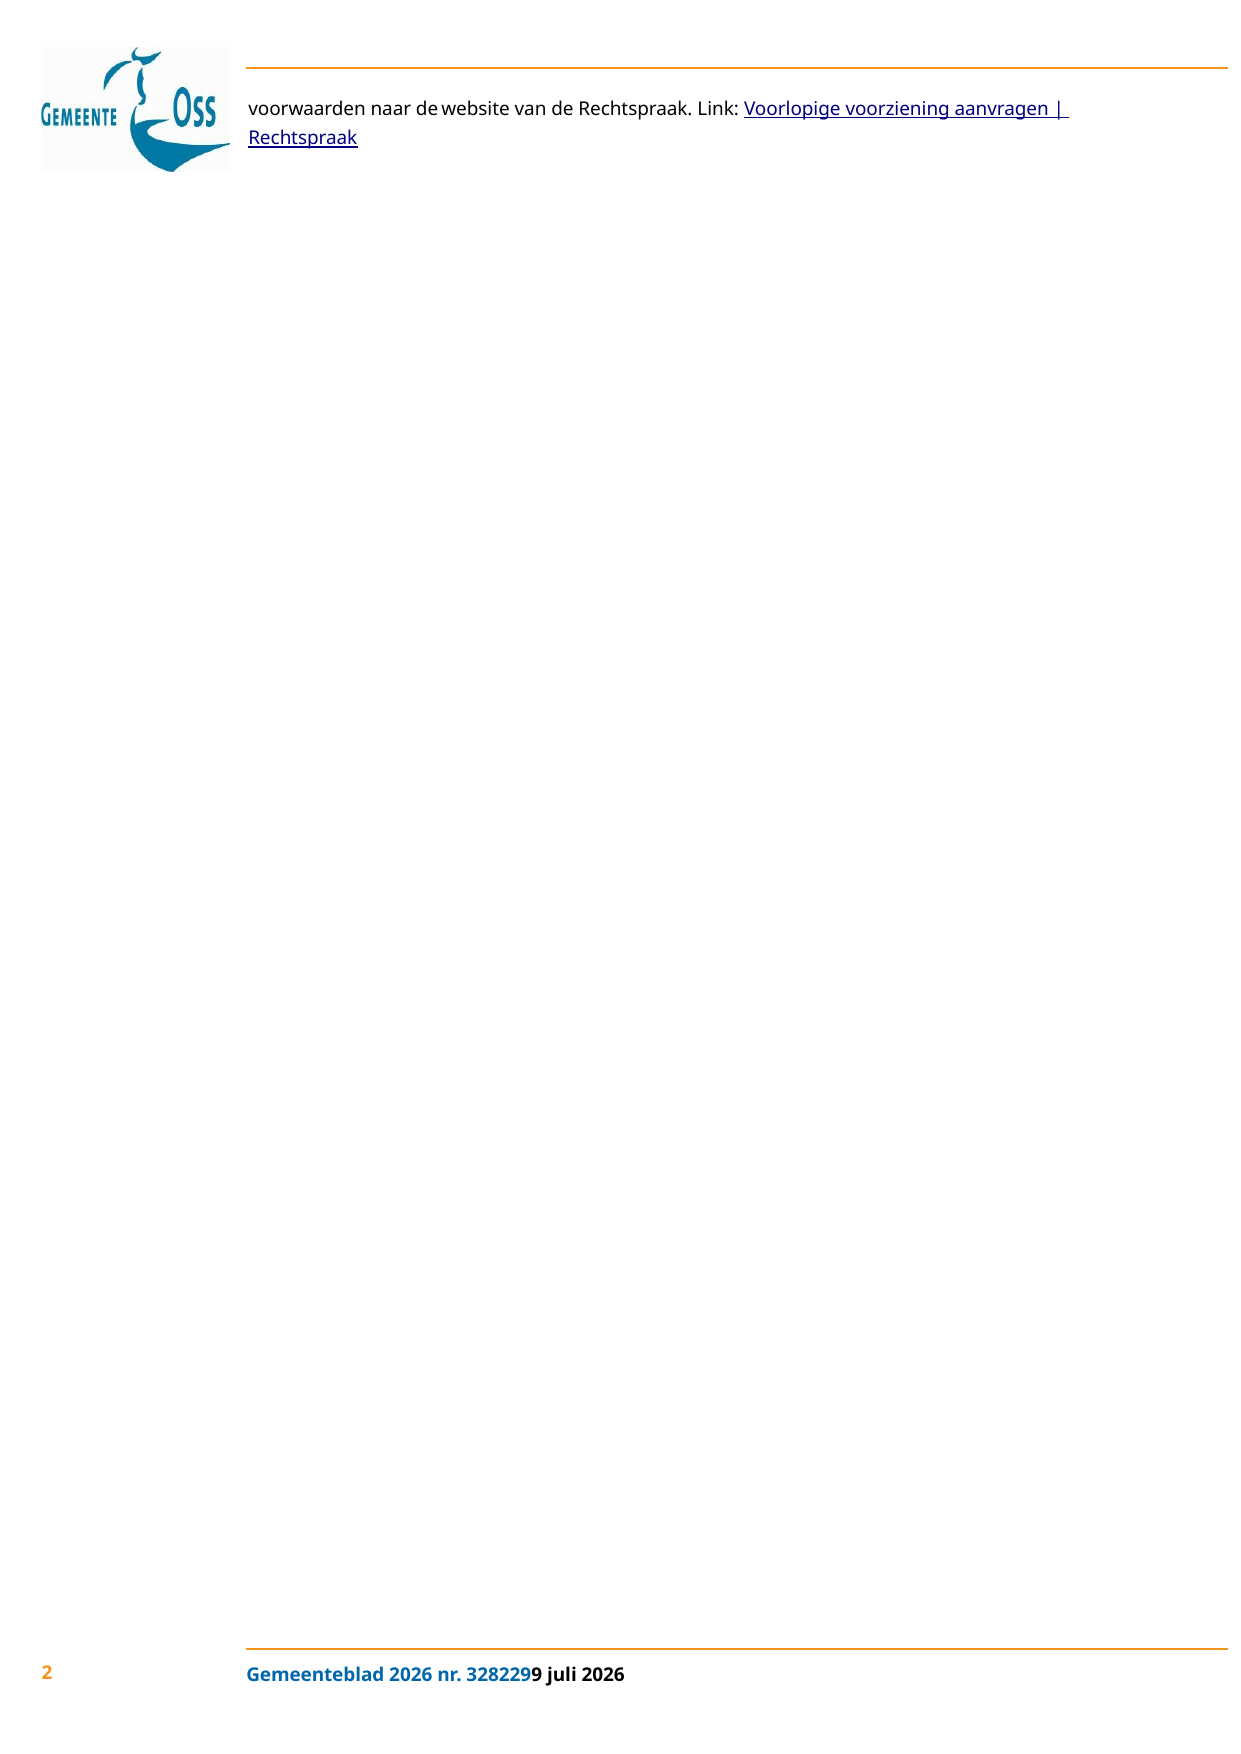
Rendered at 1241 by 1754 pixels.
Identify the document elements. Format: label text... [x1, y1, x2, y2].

picture [41, 47, 231, 172]
text voorwaarden naar de website van de Rechtspraak. Link: Voorlopige voorziening aanvragen | Rechtspraak [248, 95, 1152, 150]
